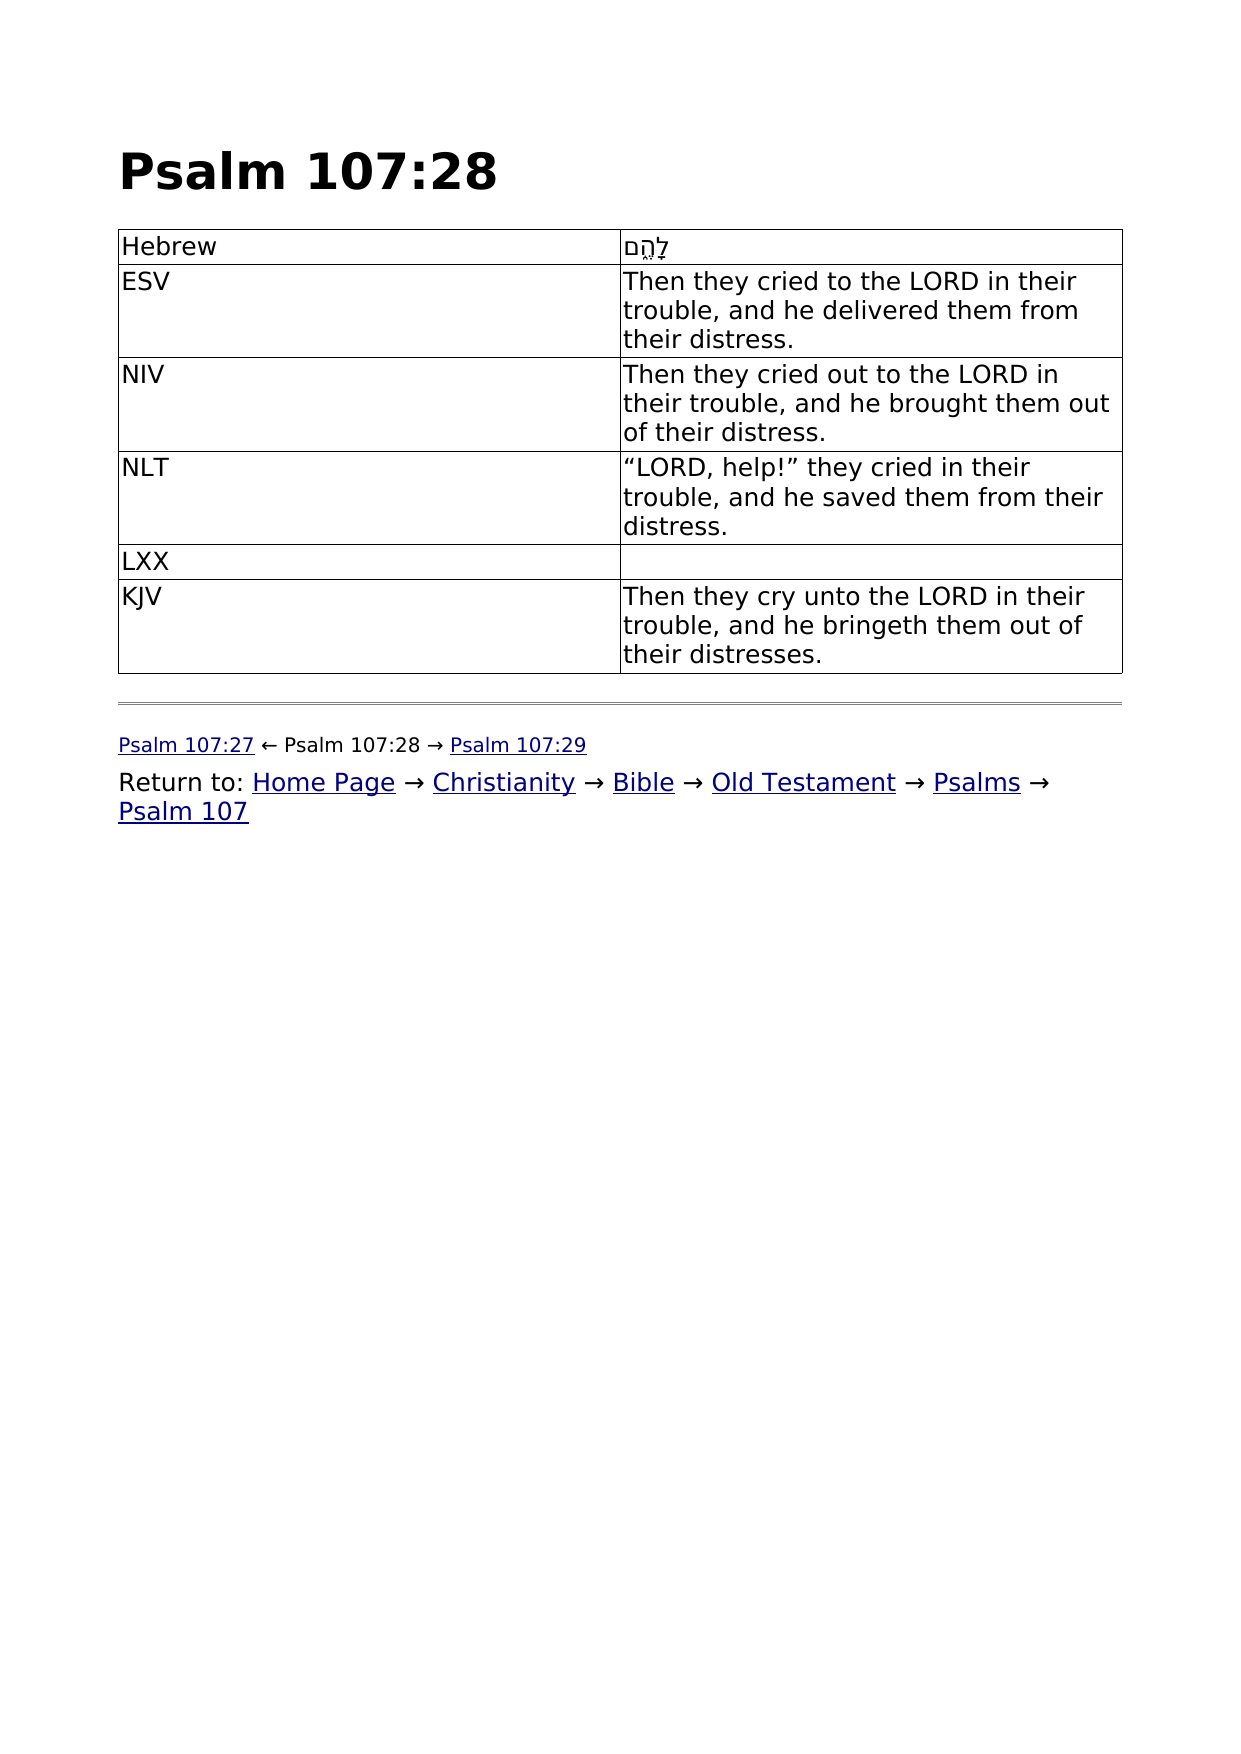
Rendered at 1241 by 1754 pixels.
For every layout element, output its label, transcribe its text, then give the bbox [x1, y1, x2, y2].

table_cell LXX [119, 545, 620, 579]
table_cell “LORD, help!” they cried in their trouble, and he saved them from their distress. [621, 452, 1122, 544]
table_cell Then they cried to the LORD in their trouble, and he delivered them from their distress. [621, 265, 1122, 357]
table_header לָהֶ֑ם [621, 230, 1122, 264]
table_cell NIV [119, 358, 620, 451]
table_cell Then they cry unto the LORD in their trouble, and he bringeth them out of their distresses. [621, 580, 1122, 673]
text Return to: Home Page → Christianity → Bible → Old Testament → Psalms → Psalm 107 [118, 768, 1122, 826]
table_cell [621, 545, 1122, 579]
table_cell KJV [119, 580, 620, 673]
table_cell ESV [119, 265, 620, 357]
text Psalm 107:27 ← Psalm 107:28 → Psalm 107:29 [118, 734, 1122, 768]
table_header Hebrew [119, 230, 620, 264]
subtitle Psalm 107:28 [118, 143, 1122, 201]
table_cell Then they cried out to the LORD in their trouble, and he brought them out of their distress. [621, 358, 1122, 451]
table_cell NLT [119, 452, 620, 544]
